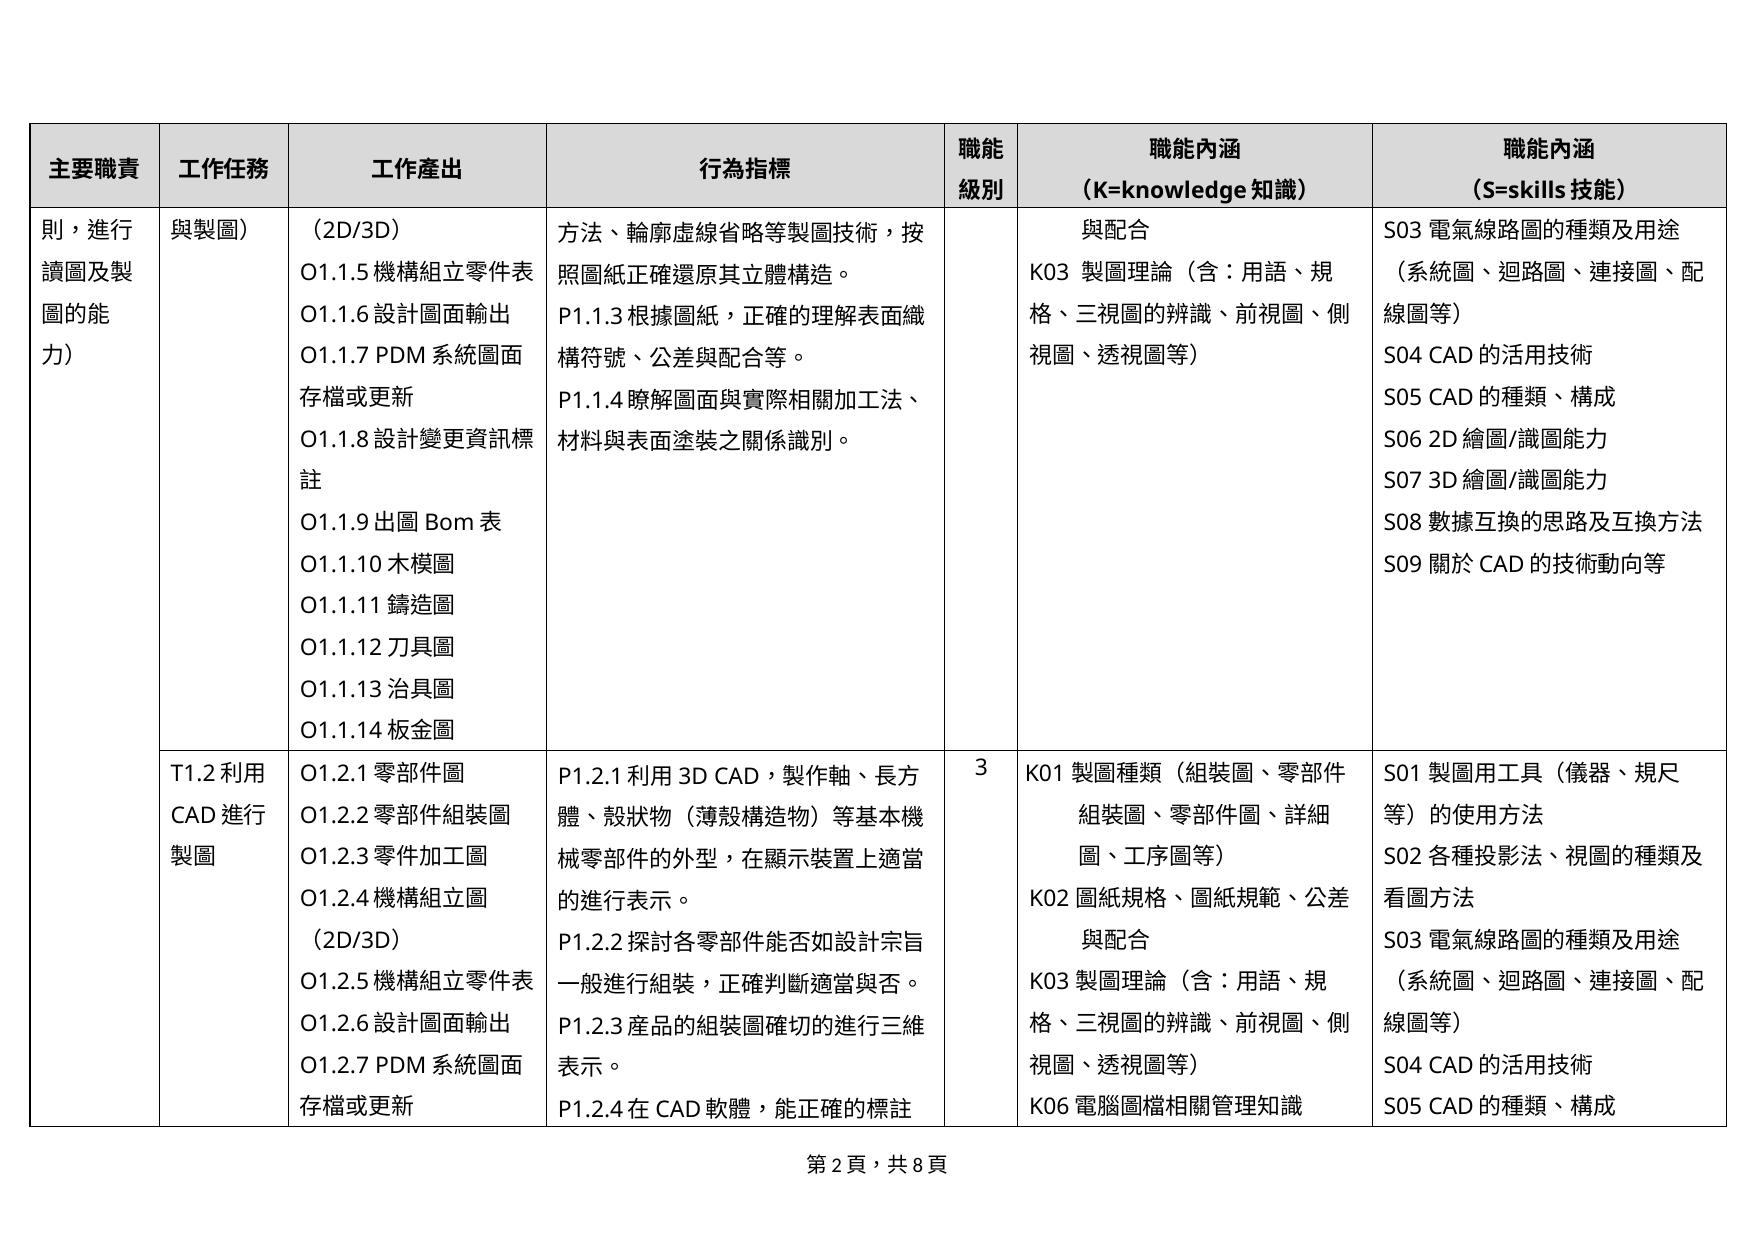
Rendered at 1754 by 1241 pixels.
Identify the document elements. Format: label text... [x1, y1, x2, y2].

table_cell 方法、輪廓虛線省略等製圖技術，按照圖紙正確還原其立體構造。 P1.1.3根據圖紙，正確的理解表面織構符號、公差與配合等。 P1.1.4瞭解圖面與實際相關加工法、材料與表面塗裝之關係識別。 [547, 208, 944, 750]
table_cell S01 製圖用工具（儀器、規尺等）的使用方法 S02 各種投影法、視圖的種類及看圖方法 S03 電氣線路圖的種類及用途（系統圖、迴路圖、連接圖、配線圖等） S04 CAD的活用技術 S05 CAD的種類、構成 [1373, 751, 1726, 1126]
table_header 主要職責 [31, 124, 159, 207]
table_cell P1.2.1利用3D CAD，製作軸、長方體、殼狀物（薄殼構造物）等基本機械零部件的外型，在顯示裝置上適當的進行表示。 P1.2.2探討各零部件能否如設計宗旨一般進行組裝，正確判斷適當與否。 P1.2.3産品的組裝圖確切的進行三維表示。 P1.2.4在CAD軟體，能正確的標註 [547, 751, 944, 1126]
table_cell （2D/3D） O1.1.5機構組立零件表 O1.1.6設計圖面輸出 O1.1.7 PDM系統圖面存檔或更新 O1.1.8設計變更資訊標註 O1.1.9出圖Bom表 O1.1.10木模圖 O1.1.11鑄造圖 O1.1.12刀具圖 O1.1.13治具圖 O1.1.14板金圖 [289, 208, 546, 750]
table_cell K01 製圖種類（組裝圖、零部件組裝圖、零部件圖、詳細圖、工序圖等） K02 圖紙規格、圖紙規範、公差與配合 K03 製圖理論（含：用語、規格、三視圖的辨識、前視圖、側視圖、透視圖等） K06電腦圖檔相關管理知識 [1018, 751, 1372, 1126]
table_cell 與配合 K03 製圖理論（含：用語、規格、三視圖的辨識、前視圖、側視圖、透視圖等） [1018, 208, 1372, 750]
table_cell T1.2利用CAD進行製圖 [160, 751, 288, 1126]
table_header 職能級別 [945, 124, 1017, 207]
table_header 工作任務 [160, 124, 288, 207]
table_header 行為指標 [547, 124, 944, 207]
table_cell 與製圖） [160, 208, 288, 750]
table_cell 則，進行讀圖及製圖的能力） [31, 208, 159, 1126]
table_header 職能內涵 （S=skills技能） [1373, 124, 1726, 207]
table_header 職能內涵 （K=knowledge知識） [1018, 124, 1372, 207]
table_header 工作產出 [289, 124, 546, 207]
table_cell [945, 208, 1017, 750]
table_cell S03 電氣線路圖的種類及用途（系統圖、迴路圖、連接圖、配線圖等） S04 CAD的活用技術 S05 CAD的種類、構成 S06 2D繪圖/識圖能力 S07 3D繪圖/識圖能力 S08 數據互換的思路及互換方法 S09 關於CAD的技術動向等 [1373, 208, 1726, 750]
table_cell O1.2.1零部件圖 O1.2.2零部件組裝圖 O1.2.3零件加工圖 O1.2.4機構組立圖（2D/3D） O1.2.5機構組立零件表 O1.2.6設計圖面輸出 O1.2.7 PDM系統圖面存檔或更新 [289, 751, 546, 1126]
table_cell 3 [945, 751, 1017, 1126]
